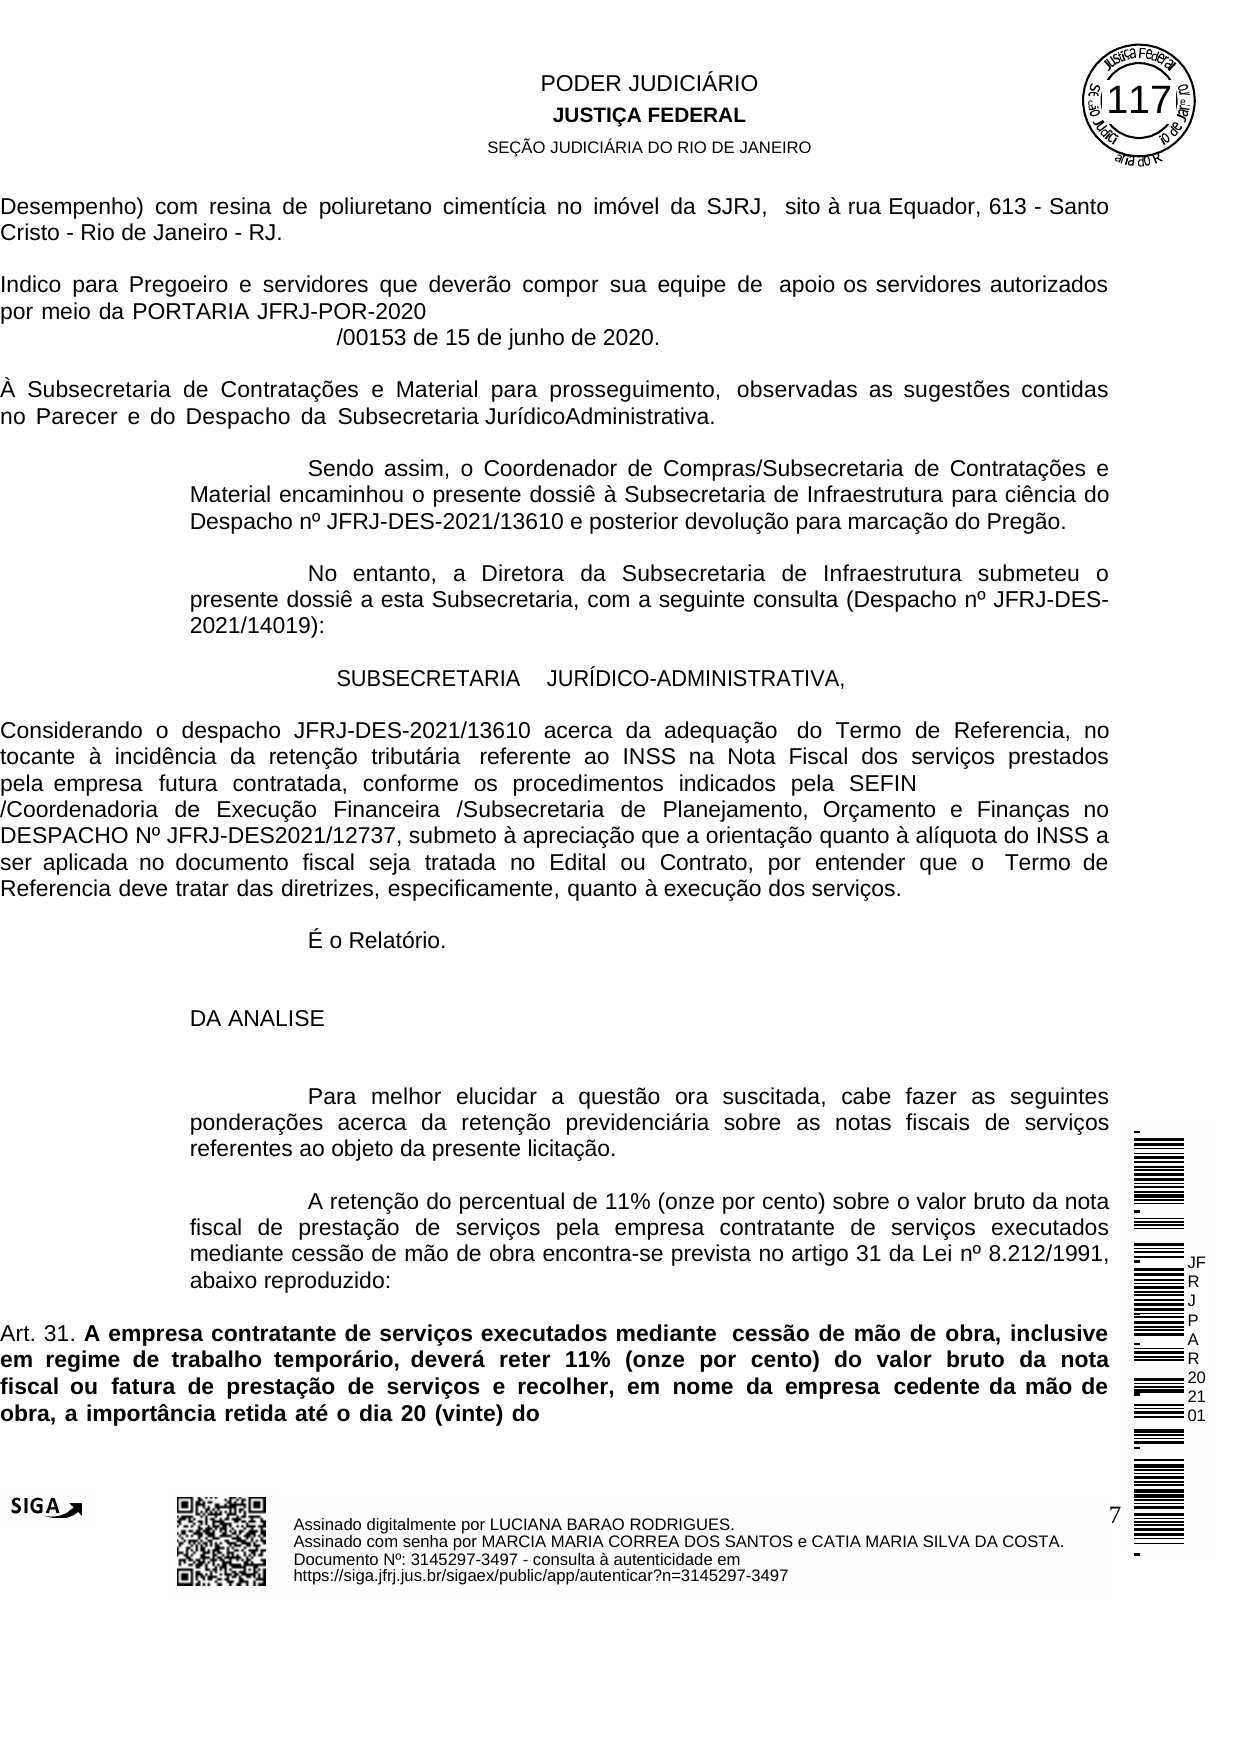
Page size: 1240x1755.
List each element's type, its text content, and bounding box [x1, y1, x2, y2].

text DA ANALISE [189, 1005, 1239, 1031]
text e [1180, 96, 1192, 105]
text No entanto, a Diretora da Subsecretaria de Infraestrutura submeteu o presente dossiê a esta Subsecretaria, com a seguinte consulta (Despacho nº JFRJ-DES- 2021/14019): [189, 560, 1109, 639]
text Indico para Pregoeiro e servidores que deverão compor sua equipe de apoio os servidores autorizados por meio da PORTARIA JFRJ-POR-2020 [0, 271, 1109, 324]
text /Coordenadoria de Execução Financeira /Subsecretaria de Planejamento, Orçamento e Finanças no DESPACHO Nº JFRJ-DES2021/12737, submeto à apreciação que a orientação quanto à alíquota do INSS a ser aplicada no documento fiscal seja tratada no Edital ou Contrato, por entender que o Termo de Referencia deve tratar das diretrizes, especificamente, quanto à execução dos serviços. [0, 796, 1109, 901]
text Art. 31. A empresa contratante de serviços executados mediante cessão de mão de obra, inclusive em regime de trabalho temporário, deverá reter 11% (onze por cento) do valor bruto da nota fiscal ou fatura de prestação de serviços e recolher, em nome da empresa cedente da mão de obra, a importância retida até o dia 20 (vinte) do [0, 1319, 1109, 1426]
text ç [1088, 97, 1100, 106]
text À Subsecretaria de Contratações e Material para prosseguimento, observadas as sugestões contidas no Parecer e do Despacho da Subsecretaria JurídicoAdministrativa. [0, 376, 1109, 429]
text É o Relatório. [308, 927, 1239, 954]
text Desempenho) com resina de poliuretano cimentícia no imóvel da SJRJ, sito à rua Equador, 613 - Santo Cristo - Rio de Janeiro - RJ. [0, 193, 1109, 246]
text Sendo assim, o Coordenador de Compras/Subsecretaria de Contratações e Material encaminhou o presente dossiê à Subsecretaria de Infraestrutura para ciência do Despacho nº JFRJ-DES-2021/13610 e posterior devolução para marcação do Pregão. [189, 455, 1109, 534]
text A retenção do percentual de 11% (onze por cento) sobre o valor bruto da nota fiscal de prestação de serviços pela empresa contratante de serviços executados mediante cessão de mão de obra encontra-se prevista no artigo 31 da Lei nº 8.212/1991, abaixo reproduzido: [189, 1188, 1109, 1293]
text JFRJPAR202101361A [1187, 1253, 1206, 1425]
text Para melhor elucidar a questão ora suscitada, cabe fazer as seguintes ponderações acerca da retenção previdenciária sobre as notas fiscais de serviços referentes ao objeto da presente licitação. [189, 1083, 1109, 1162]
text Considerando o despacho JFRJ-DES-2021/13610 acerca da adequação do Termo de Referencia, no tocante à incidência da retenção tributária referente ao INSS na Nota Fiscal dos serviços prestados pela empresa futura contratada, conforme os procedimentos indicados pela SEFIN [0, 717, 1109, 796]
text /00153 de 15 de junho de 2020. [336, 324, 1239, 351]
text SUBSECRETARIA JURÍDICO-ADMINISTRATIVA, [336, 665, 1239, 691]
